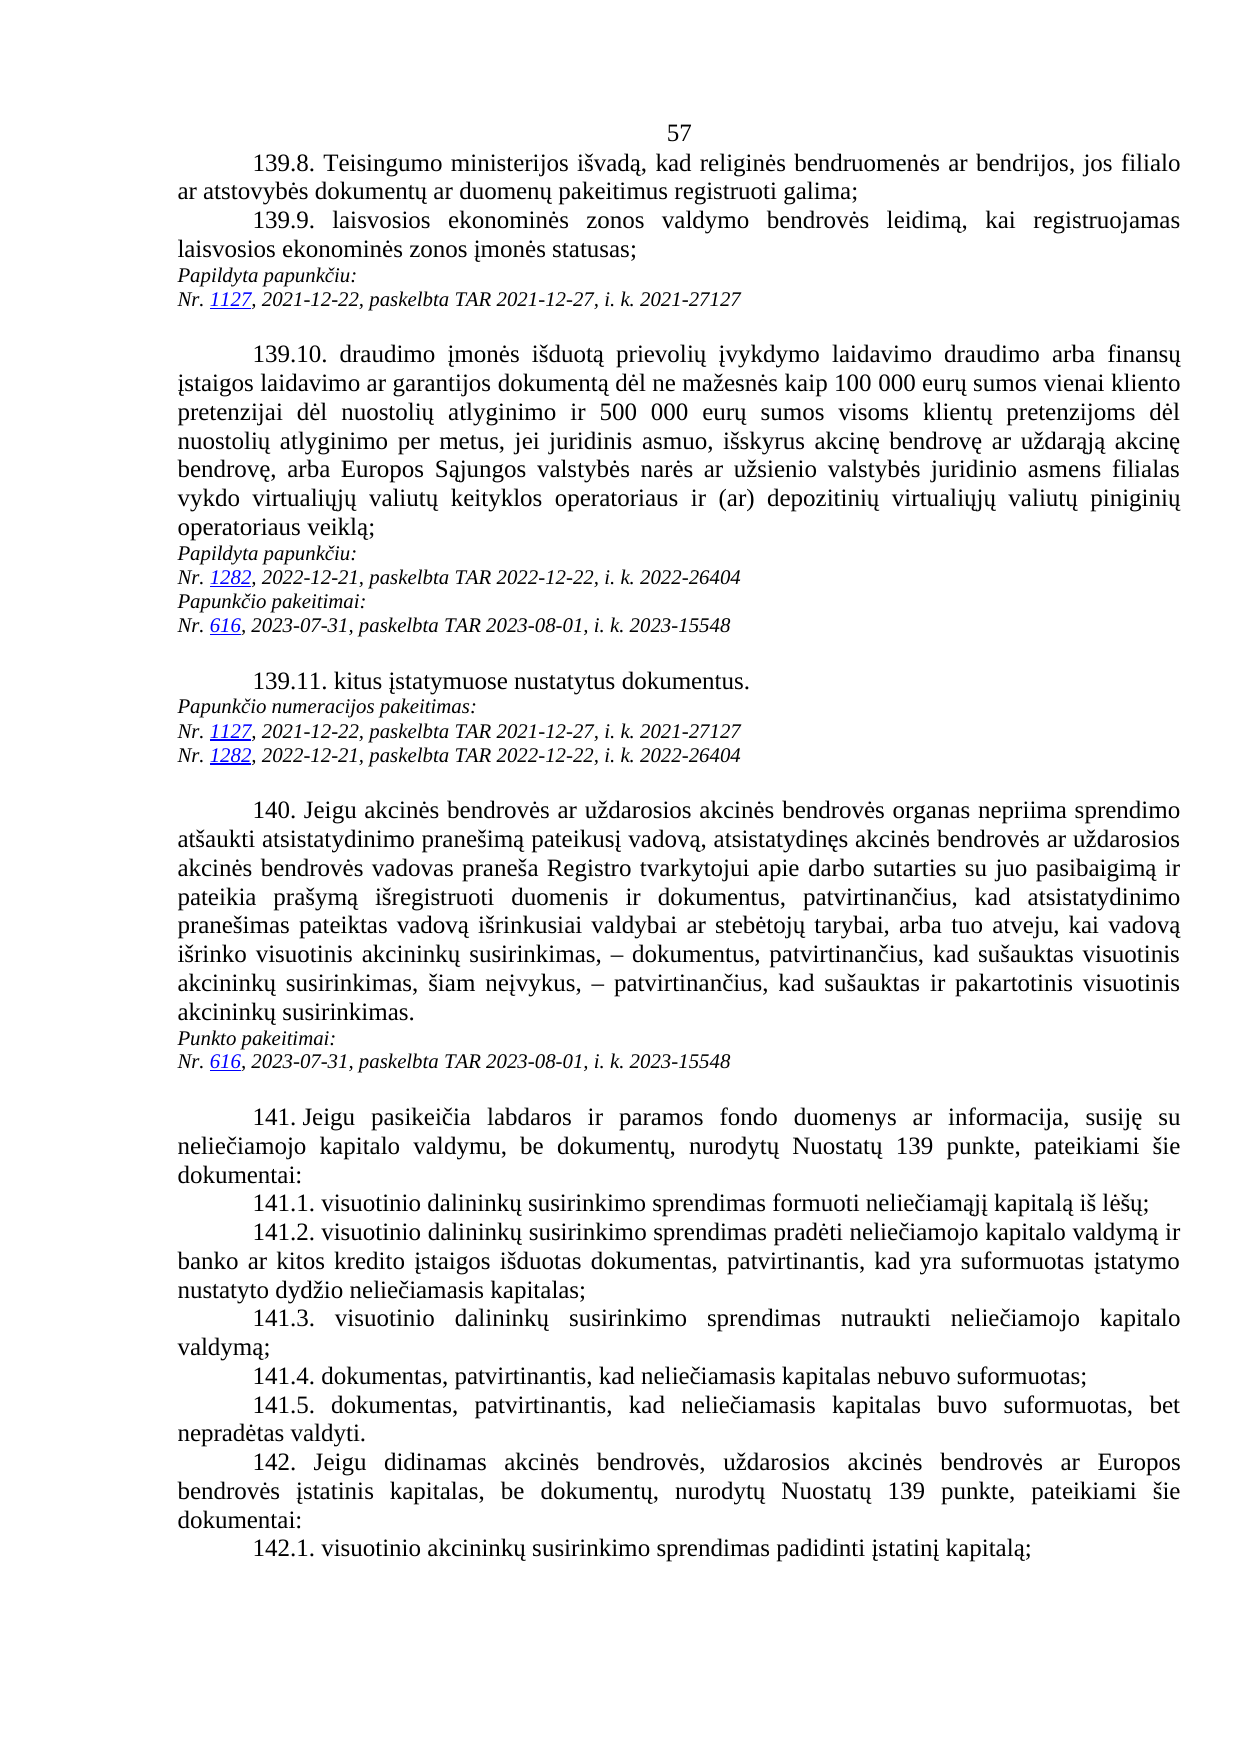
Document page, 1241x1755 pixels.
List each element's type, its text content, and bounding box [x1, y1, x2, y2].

text 141.1. visuotinio dalininkų susirinkimo sprendimas formuoti neliečiamąjį kapitalą iš lėšų; [177, 1188, 1181, 1217]
text Punkto pakeitimai: [177, 1025, 1181, 1049]
text Nr. 1127, 2021-12-22, paskelbta TAR 2021-12-27, i. k. 2021-27127 [177, 718, 1181, 743]
text Papildyta papunkčiu: [177, 263, 1181, 287]
text Nr. 1282, 2022-12-21, paskelbta TAR 2022-12-22, i. k. 2022-26404 [177, 565, 1181, 589]
text 141. Jeigu pasikeičia labdaros ir paramos fondo duomenys ar informacija, susiję su neliečiamojo kapitalo valdymu, be dokumentų, nurodytų Nuostatų 139 punkte, pateikiami šie dokumentai: [177, 1102, 1181, 1188]
text 142. Jeigu didinamas akcinės bendrovės, uždarosios akcinės bendrovės ar Europos bendrovės įstatinis kapitalas, be dokumentų, nurodytų Nuostatų 139 punkte, pateikiami šie dokumentai: [177, 1447, 1181, 1533]
text Papunkčio pakeitimai: [177, 589, 1181, 613]
text 139.8. Teisingumo ministerijos išvadą, kad religinės bendruomenės ar bendrijos, jos filialo ar atstovybės dokumentų ar duomenų pakeitimus registruoti galima; [177, 148, 1181, 205]
text Nr. 1282, 2022-12-21, paskelbta TAR 2022-12-22, i. k. 2022-26404 [177, 743, 1181, 767]
text Nr. 1127, 2021-12-22, paskelbta TAR 2021-12-27, i. k. 2021-27127 [177, 287, 1181, 311]
text 141.3. visuotinio dalininkų susirinkimo sprendimas nutraukti neliečiamojo kapitalo valdymą; [177, 1303, 1181, 1361]
text 139.11. kitus įstatymuose nustatytus dokumentus. [177, 666, 1181, 694]
text Nr. 616, 2023-07-31, paskelbta TAR 2023-08-01, i. k. 2023-15548 [177, 613, 1181, 637]
text Papildyta papunkčiu: [177, 541, 1181, 565]
text Nr. 616, 2023-07-31, paskelbta TAR 2023-08-01, i. k. 2023-15548 [177, 1049, 1181, 1073]
text 139.10. draudimo įmonės išduotą prievolių įvykdymo laidavimo draudimo arba finansų įstaigos laidavimo ar garantijos dokumentą dėl ne mažesnės kaip 100 000 eurų sumos vienai kliento pretenzijai dėl nuostolių atlyginimo ir 500 000 eurų sumos visoms klientų pretenzijoms dėl nuostolių atlyginimo per metus, jei juridinis asmuo, išskyrus akcinę bendrovę ar uždarąją akcinę bendrovę, arba Europos Sąjungos valstybės narės ar užsienio valstybės juridinio asmens filialas vykdo virtualiųjų valiutų keityklos operatoriaus ir (ar) depozitinių virtualiųjų valiutų piniginių operatoriaus veiklą; [177, 339, 1181, 541]
text 140. Jeigu akcinės bendrovės ar uždarosios akcinės bendrovės organas nepriima sprendimo atšaukti atsistatydinimo pranešimą pateikusį vadovą, atsistatydinęs akcinės bendrovės ar uždarosios akcinės bendrovės vadovas praneša Registro tvarkytojui apie darbo sutarties su juo pasibaigimą ir pateikia prašymą išregistruoti duomenis ir dokumentus, patvirtinančius, kad atsistatydinimo pranešimas pateiktas vadovą išrinkusiai valdybai ar stebėtojų tarybai, arba tuo atveju, kai vadovą išrinko visuotinis akcininkų susirinkimas, – dokumentus, patvirtinančius, kad sušauktas visuotinis akcininkų susirinkimas, šiam neįvykus, – patvirtinančius, kad sušauktas ir pakartotinis visuotinis akcininkų susirinkimas. [177, 795, 1181, 1025]
text Papunkčio numeracijos pakeitimas: [177, 694, 1181, 718]
text 141.5. dokumentas, patvirtinantis, kad neliečiamasis kapitalas buvo suformuotas, bet nepradėtas valdyti. [177, 1390, 1181, 1447]
text 141.2. visuotinio dalininkų susirinkimo sprendimas pradėti neliečiamojo kapitalo valdymą ir banko ar kitos kredito įstaigos išduotas dokumentas, patvirtinantis, kad yra suformuotas įstatymo nustatyto dydžio neliečiamasis kapitalas; [177, 1217, 1181, 1303]
text 141.4. dokumentas, patvirtinantis, kad neliečiamasis kapitalas nebuvo suformuotas; [177, 1361, 1181, 1390]
text 142.1. visuotinio akcininkų susirinkimo sprendimas padidinti įstatinį kapitalą; [177, 1533, 1181, 1562]
text 139.9. laisvosios ekonominės zonos valdymo bendrovės leidimą, kai registruojamas laisvosios ekonominės zonos įmonės statusas; [177, 205, 1181, 263]
